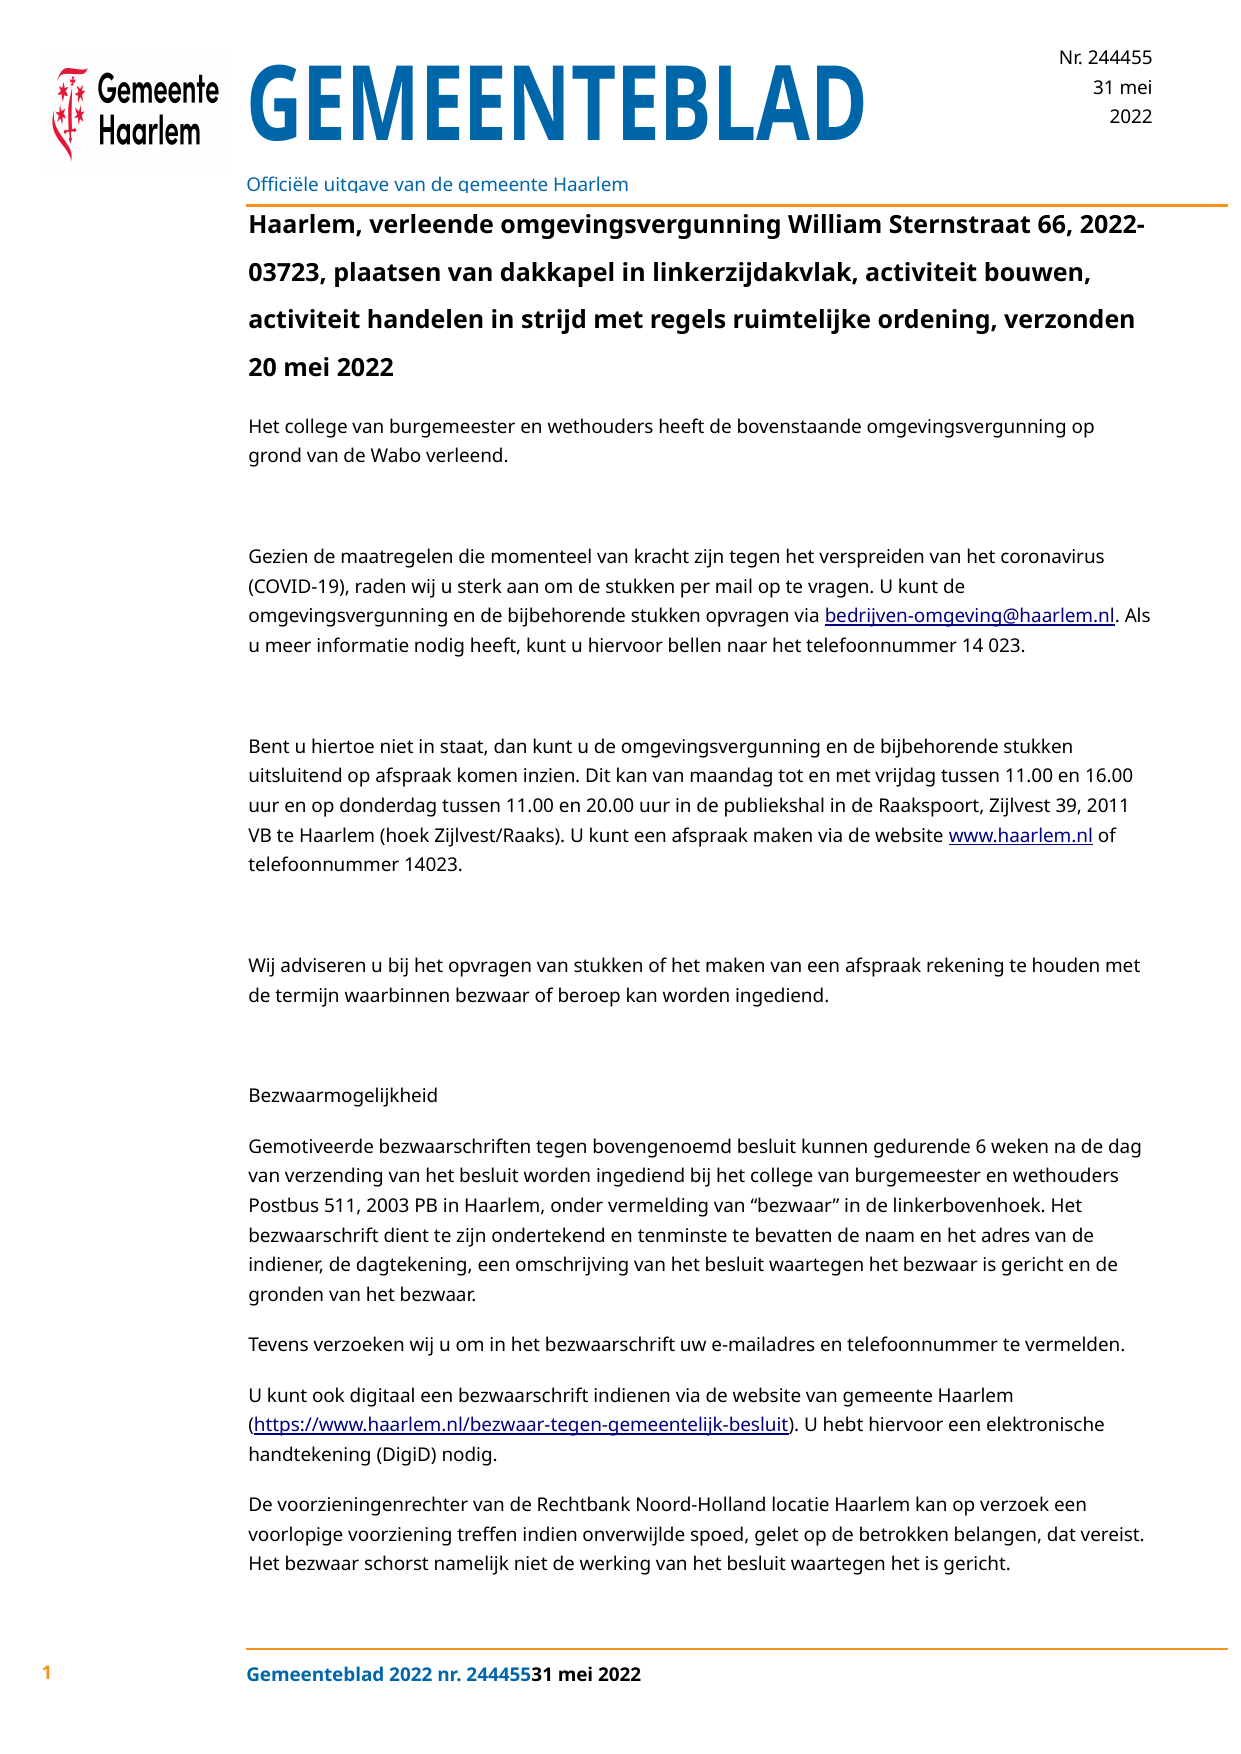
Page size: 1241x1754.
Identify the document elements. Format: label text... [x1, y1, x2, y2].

text Gezien de maatregelen die momenteel van kracht zijn tegen het verspreiden van het coronavirus (COVID-19), raden wij u sterk aan om de stukken per mail op te vragen. U kunt de omgevingsvergunning en de bijbehorende stukken opvragen via bedrijven-omgeving@haarlem.nl. Als u meer informatie nodig heeft, kunt u hiervoor bellen naar het telefoonnummer 14 023. [248, 543, 1152, 658]
text U kunt ook digitaal een bezwaarschrift indienen via de website van gemeente Haarlem (https://www.haarlem.nl/bezwaar-tegen-gemeentelijk-besluit). U hebt hiervoor een elektronische handtekening (DigiD) nodig. [248, 1382, 1152, 1467]
picture [41, 47, 231, 172]
text Wij adviseren u bij het opvragen van stukken of het maken van een afspraak rekening te houden met de termijn waarbinnen bezwaar of beroep kan worden ingediend. [248, 952, 1152, 1008]
text Bezwaarmogelijkheid [248, 1083, 1152, 1108]
text Haarlem, verleende omgevingsvergunning William Sternstraat 66, 2022-03723, plaatsen van dakkapel in linkerzijdakvlak, activiteit bouwen, activiteit handelen in strijd met regels ruimtelijke ordening, verzonden 20 mei 2022 [248, 207, 1152, 384]
text De voorzieningenrechter van de Rechtbank Noord-Holland locatie Haarlem kan op verzoek een voorlopige voorziening treffen indien onverwijlde spoed, gelet op de betrokken belangen, dat vereist. Het bezwaar schorst namelijk niet de werking van het besluit waartegen het is gericht. [248, 1491, 1152, 1576]
text Gemotiveerde bezwaarschriften tegen bovengenoemd besluit kunnen gedurende 6 weken na de dag van verzending van het besluit worden ingediend bij het college van burgemeester en wethouders Postbus 511, 2003 PB in Haarlem, onder vermelding van “bezwaar” in de linkerbovenhoek. Het bezwaarschrift dient te zijn ondertekend en tenminste te bevatten de naam en het adres van de indiener, de dagtekening, een omschrijving van het besluit waartegen het bezwaar is gericht en de gronden van het bezwaar. [248, 1133, 1152, 1307]
text Bent u hiertoe niet in staat, dan kunt u de omgevingsvergunning en de bijbehorende stukken uitsluitend op afspraak komen inzien. Dit kan van maandag tot en met vrijdag tussen 11.00 en 16.00 uur en op donderdag tussen 11.00 en 20.00 uur in de publiekshal in de Raakspoort, Zijlvest 39, 2011 VB te Haarlem (hoek Zijlvest/Raaks). U kunt een afspraak maken via de website www.haarlem.nl of telefoonnummer 14023. [248, 733, 1152, 877]
text Het college van burgemeester en wethouders heeft de bovenstaande omgevingsvergunning op grond van de Wabo verleend. [248, 413, 1152, 468]
text Tevens verzoeken wij u om in het bezwaarschrift uw e-mailadres en telefoonnummer te vermelden. [248, 1331, 1152, 1357]
